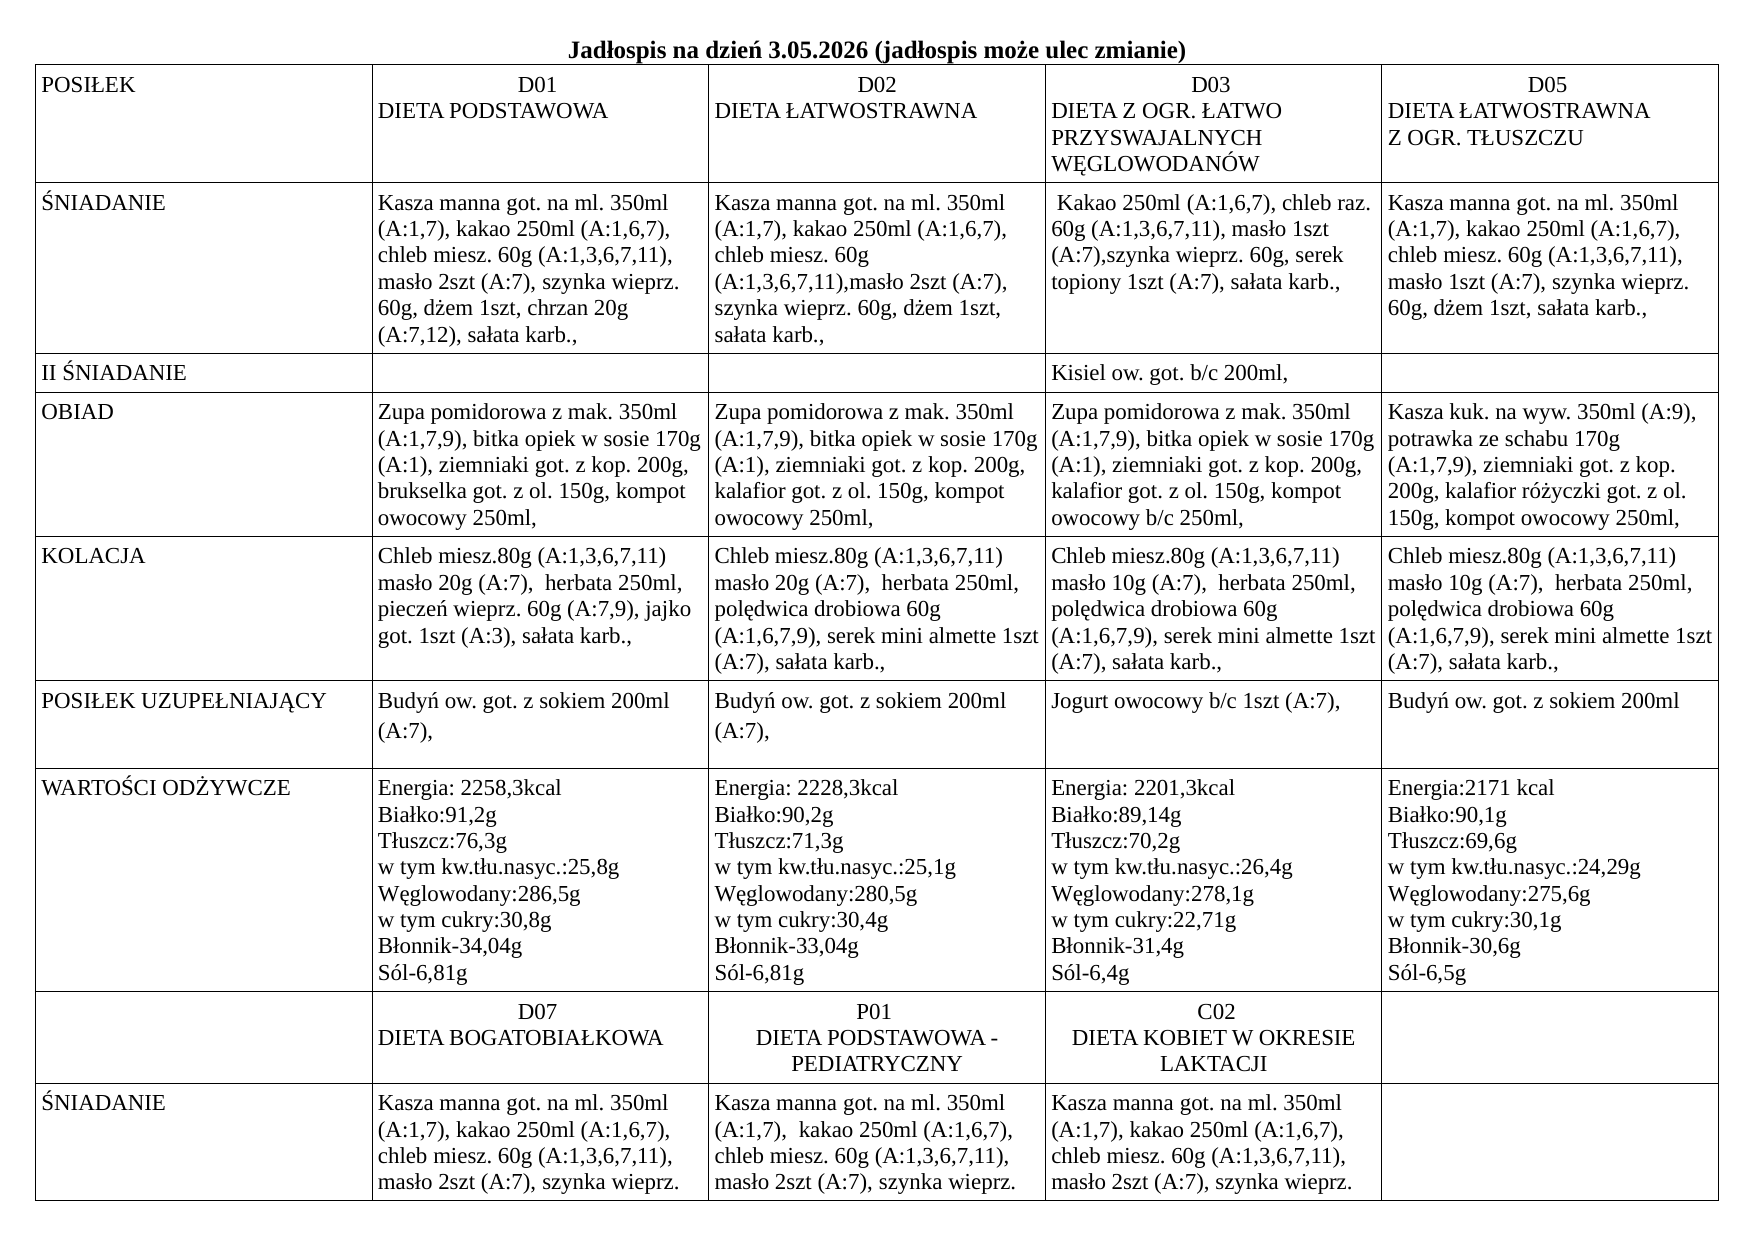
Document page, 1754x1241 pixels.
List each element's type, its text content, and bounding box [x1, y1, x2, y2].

table_cell Kasza manna got. na ml. 350ml (A:1,7), kakao 250ml (A:1,6,7), chleb miesz. 60g (A:1,3,6,7,11), masło 2szt (A:7), szynka wieprz. [1046, 1084, 1381, 1200]
table_cell Energia: 2201,3kcal Białko:89,14g Tłuszcz:70,2g w tym kw.tłu.nasyc.:26,4g Węglowodany:278,1g w tym cukry:22,71g Błonnik-31,4g Sól-6,4g [1046, 769, 1381, 991]
table_cell [1382, 354, 1718, 392]
table_cell KOLACJA [36, 537, 372, 680]
table_cell OBIAD [36, 393, 372, 536]
table_cell Energia: 2228,3kcal Białko:90,2g Tłuszcz:71,3g w tym kw.tłu.nasyc.:25,1g Węglowodany:280,5g w tym cukry:30,4g Błonnik-33,04g Sól-6,81g [709, 769, 1045, 991]
table_cell D07 DIETA BOGATOBIAŁKOWA [373, 992, 708, 1082]
table_cell Kasza manna got. na ml. 350ml (A:1,7), kakao 250ml (A:1,6,7), chleb miesz. 60g (A:1,3,6,7,11),masło 2szt (A:7), szynka wieprz. 60g, dżem 1szt, sałata karb., [709, 183, 1045, 353]
table_cell POSIŁEK UZUPEŁNIAJĄCY [36, 681, 372, 768]
table_header D05 DIETA ŁATWOSTRAWNA Z OGR. TŁUSZCZU [1382, 65, 1718, 182]
table_cell P01 DIETA PODSTAWOWA - PEDIATRYCZNY [709, 992, 1045, 1082]
table_header D02 DIETA ŁATWOSTRAWNA [709, 65, 1045, 182]
table_cell Chleb miesz.80g (A:1,3,6,7,11) masło 10g (A:7), herbata 250ml, polędwica drobiowa 60g (A:1,6,7,9), serek mini almette 1szt (A:7), sałata karb., [1382, 537, 1718, 680]
table_cell Energia:2171 kcal Białko:90,1g Tłuszcz:69,6g w tym kw.tłu.nasyc.:24,29g Węglowodany:275,6g w tym cukry:30,1g Błonnik-30,6g Sól-6,5g [1382, 769, 1718, 991]
table_cell Budyń ow. got. z sokiem 200ml (A:7), [709, 681, 1045, 768]
table_cell ŚNIADANIE [36, 183, 372, 353]
table_cell Kasza manna got. na ml. 350ml (A:1,7), kakao 250ml (A:1,6,7), chleb miesz. 60g (A:1,3,6,7,11), masło 2szt (A:7), szynka wieprz. 60g, dżem 1szt, chrzan 20g (A:7,12), sałata karb., [373, 183, 708, 353]
table_header POSIŁEK [36, 65, 372, 182]
table_cell Kasza manna got. na ml. 350ml (A:1,7), kakao 250ml (A:1,6,7), chleb miesz. 60g (A:1,3,6,7,11), masło 2szt (A:7), szynka wieprz. [373, 1084, 708, 1200]
table_cell Energia: 2258,3kcal Białko:91,2g Tłuszcz:76,3g w tym kw.tłu.nasyc.:25,8g Węglowodany:286,5g w tym cukry:30,8g Błonnik-34,04g Sól-6,81g [373, 769, 708, 991]
table_cell Budyń ow. got. z sokiem 200ml [1382, 681, 1718, 768]
table_cell [1382, 992, 1718, 1082]
table_cell [373, 354, 708, 392]
text Jadłospis na dzień 3.05.2026 (jadłospis może ulec zmianie) [35, 35, 1718, 64]
table_cell Zupa pomidorowa z mak. 350ml (A:1,7,9), bitka opiek w sosie 170g (A:1), ziemniaki got. z kop. 200g, brukselka got. z ol. 150g, kompot owocowy 250ml, [373, 393, 708, 536]
table_cell Kasza manna got. na ml. 350ml (A:1,7), kakao 250ml (A:1,6,7), chleb miesz. 60g (A:1,3,6,7,11), masło 2szt (A:7), szynka wieprz. [709, 1084, 1045, 1200]
table_cell Jogurt owocowy b/c 1szt (A:7), [1046, 681, 1381, 768]
table_cell Kakao 250ml (A:1,6,7), chleb raz. 60g (A:1,3,6,7,11), masło 1szt (A:7),szynka wieprz. 60g, serek topiony 1szt (A:7), sałata karb., [1046, 183, 1381, 353]
table_cell [709, 354, 1045, 392]
table_cell Kisiel ow. got. b/c 200ml, [1046, 354, 1381, 392]
table_header D03 DIETA Z OGR. ŁATWO PRZYSWAJALNYCH WĘGLOWODANÓW [1046, 65, 1381, 182]
table_cell Chleb miesz.80g (A:1,3,6,7,11) masło 20g (A:7), herbata 250ml, polędwica drobiowa 60g (A:1,6,7,9), serek mini almette 1szt (A:7), sałata karb., [709, 537, 1045, 680]
table_cell [1382, 1084, 1718, 1200]
table_cell C02 DIETA KOBIET W OKRESIE LAKTACJI [1046, 992, 1381, 1082]
table_cell Zupa pomidorowa z mak. 350ml (A:1,7,9), bitka opiek w sosie 170g (A:1), ziemniaki got. z kop. 200g, kalafior got. z ol. 150g, kompot owocowy 250ml, [709, 393, 1045, 536]
table_cell Kasza manna got. na ml. 350ml (A:1,7), kakao 250ml (A:1,6,7), chleb miesz. 60g (A:1,3,6,7,11), masło 1szt (A:7), szynka wieprz. 60g, dżem 1szt, sałata karb., [1382, 183, 1718, 353]
table_cell ŚNIADANIE [36, 1084, 372, 1200]
table_cell Chleb miesz.80g (A:1,3,6,7,11) masło 20g (A:7), herbata 250ml, pieczeń wieprz. 60g (A:7,9), jajko got. 1szt (A:3), sałata karb., [373, 537, 708, 680]
table_cell Kasza kuk. na wyw. 350ml (A:9), potrawka ze schabu 170g (A:1,7,9), ziemniaki got. z kop. 200g, kalafior różyczki got. z ol. 150g, kompot owocowy 250ml, [1382, 393, 1718, 536]
table_cell Budyń ow. got. z sokiem 200ml (A:7), [373, 681, 708, 768]
table_cell Zupa pomidorowa z mak. 350ml (A:1,7,9), bitka opiek w sosie 170g (A:1), ziemniaki got. z kop. 200g, kalafior got. z ol. 150g, kompot owocowy b/c 250ml, [1046, 393, 1381, 536]
table_cell [36, 992, 372, 1082]
table_header D01 DIETA PODSTAWOWA [373, 65, 708, 182]
table_cell Chleb miesz.80g (A:1,3,6,7,11) masło 10g (A:7), herbata 250ml, polędwica drobiowa 60g (A:1,6,7,9), serek mini almette 1szt (A:7), sałata karb., [1046, 537, 1381, 680]
table_cell WARTOŚCI ODŻYWCZE [36, 769, 372, 991]
table_cell II ŚNIADANIE [36, 354, 372, 392]
